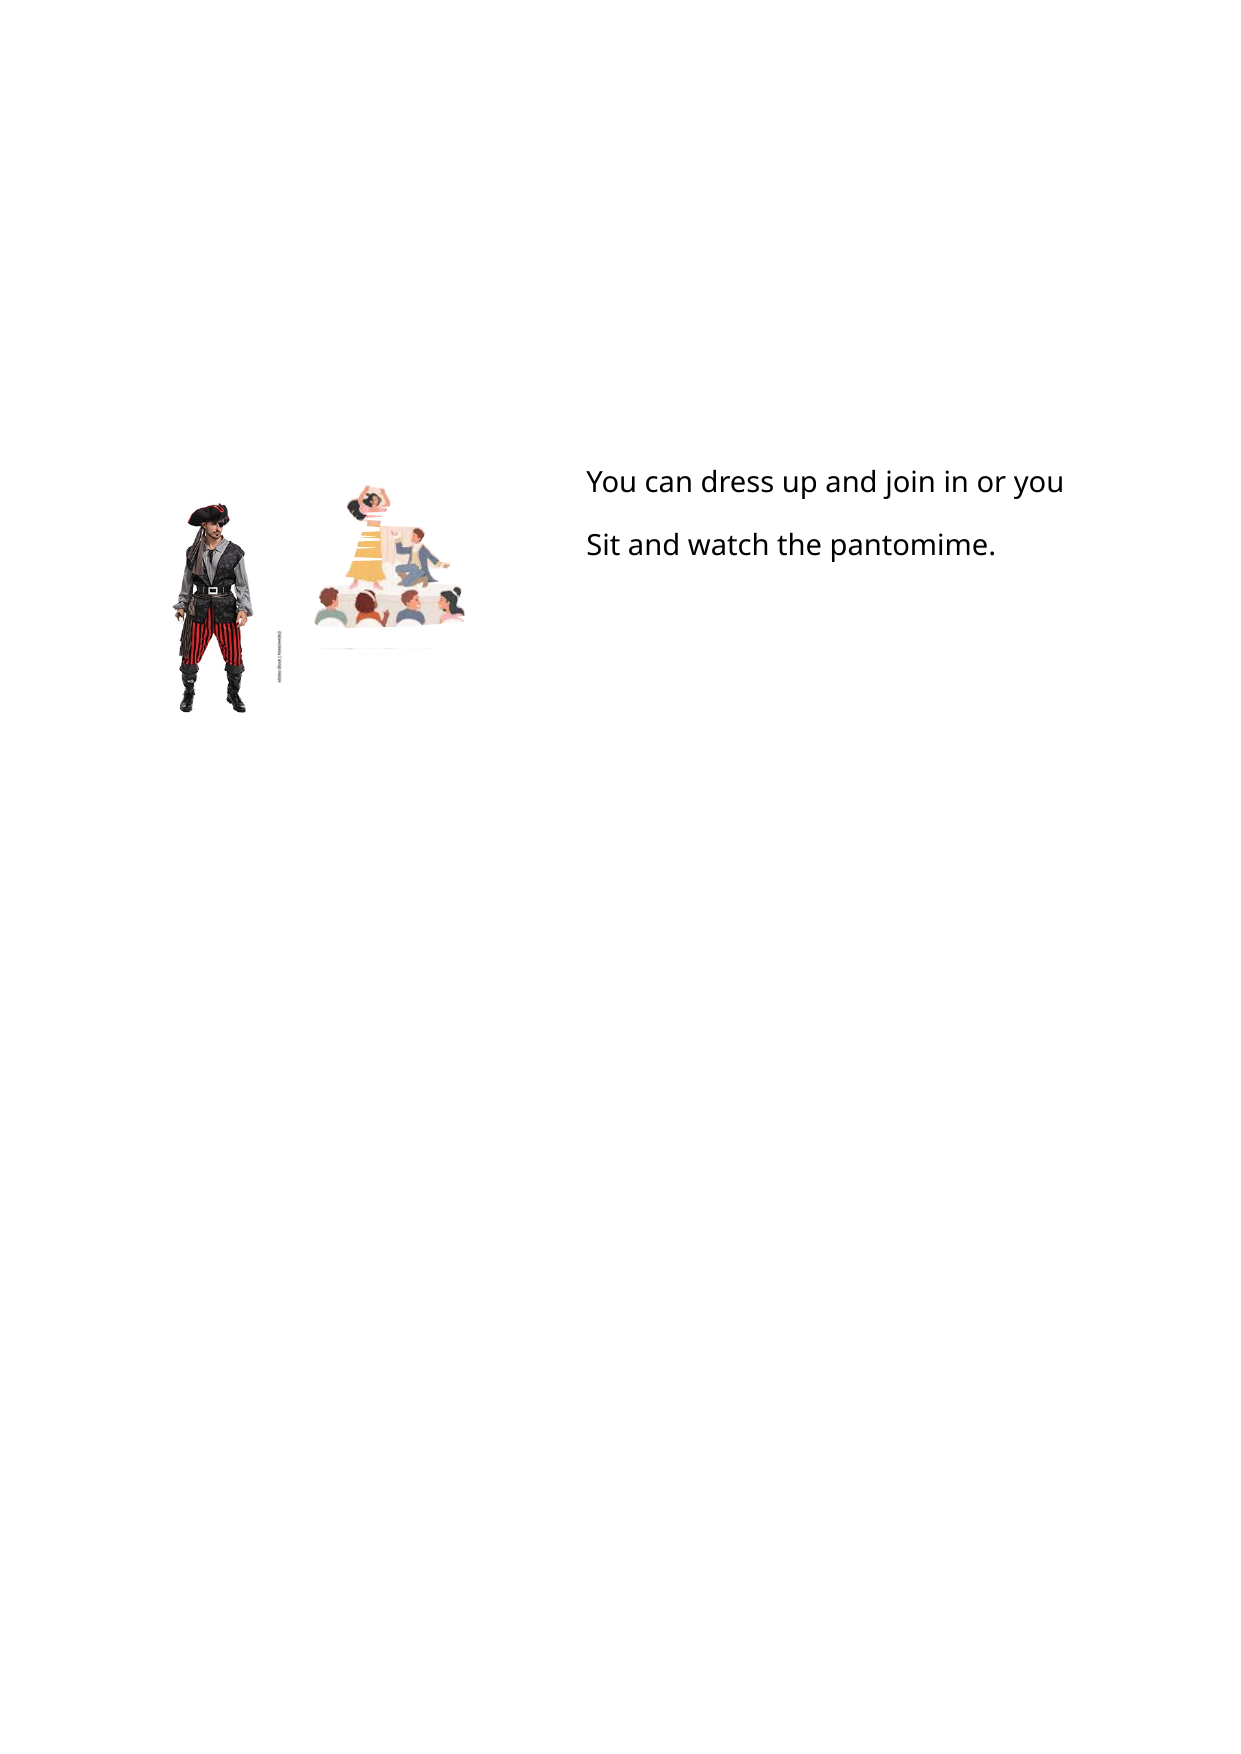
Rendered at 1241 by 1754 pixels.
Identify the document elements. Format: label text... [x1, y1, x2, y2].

text Sit and watch the pantomime. [450, 524, 1090, 563]
text You can dress up and join in or you [450, 461, 1090, 501]
